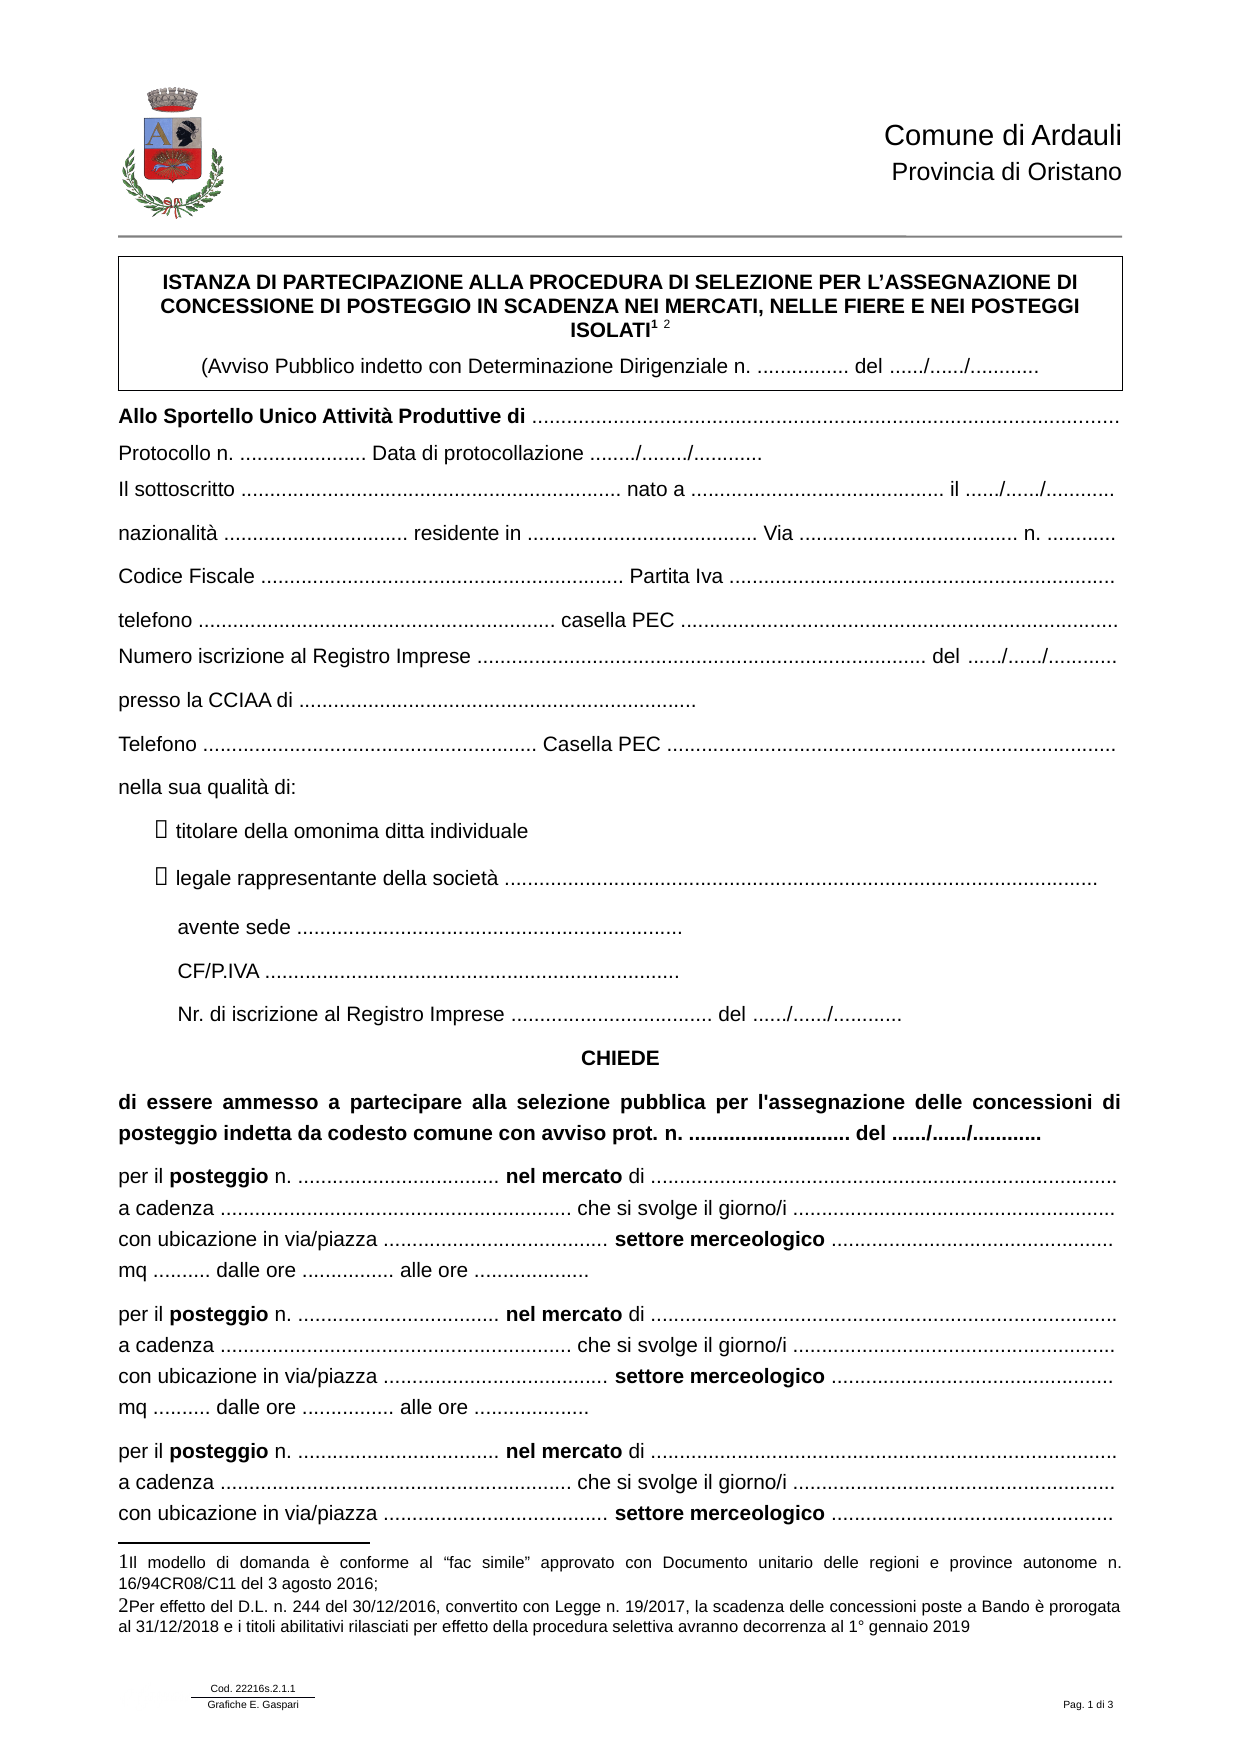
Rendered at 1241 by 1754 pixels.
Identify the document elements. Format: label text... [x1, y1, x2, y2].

text CF/P.IVA ........................................................................ [177, 958, 1122, 982]
text Numero iscrizione al Registro Imprese .............................................................................. del ....../....../............ [118, 644, 1122, 668]
text per il posteggio n. ................................... nel mercato di ................................................................................. a cadenza ............................................................. che si svolge il giorno/i ........................................................ con ubicazione in via/piazza ....................................... settore merceologico ................................................. mq .......... dalle ore ................ alle ore .................... [118, 1301, 1122, 1419]
text Il sottoscritto .................................................................. nato a ............................................ il ....../....../............ [118, 477, 1122, 501]
text nazionalità ................................ residente in ........................................ Via ...................................... n. ............ [118, 520, 1122, 544]
text CHIEDE [118, 1046, 1122, 1070]
text presso la CCIAA di ..................................................................... [118, 688, 1122, 712]
text Nr. di iscrizione al Registro Imprese ................................... del ....../....../............ [177, 1002, 1122, 1026]
text telefono .............................................................. casella PEC ............................................................................ [118, 608, 1122, 632]
text di essere ammesso a partecipare alla selezione pubblica per l'assegnazione delle concessioni di posteggio indetta da codesto comune con avviso prot. n. ............................ del ....../....../............ [118, 1089, 1122, 1144]
text Codice Fiscale ............................................................... Partita Iva ................................................................... [118, 564, 1122, 588]
text Comune di Ardauli [224, 118, 1122, 152]
text Telefono .......................................................... Casella PEC .............................................................................. [118, 731, 1122, 755]
text  legale rappresentante della società ....................................................................................................... [153, 858, 1122, 892]
text Protocollo n. ...................... Data di protocollazione ......../......../............ [118, 440, 1122, 464]
text Provincia di Oristano [224, 157, 1122, 185]
table_header ISTANZA DI PARTECIPAZIONE ALLA PROCEDURA DI SELEZIONE PER L’ASSEGNAZIONE DI CONCESSIONE DI POSTEGGIO IN SCADENZA NEI MERCATI, NELLE FIERE E NEI POSTEGGI ISOLATI (Avviso Pubblico indetto con Determinazione Dirigenziale n. ................ del ....../....../............ [119, 257, 1122, 390]
text nella sua qualità di: [118, 775, 1122, 799]
text avente sede ................................................................... [177, 915, 1122, 939]
text Allo Sportello Unico Attività Produttive di [118, 404, 1122, 428]
text  titolare della omonima ditta individuale [153, 812, 1122, 846]
text per il posteggio n. ................................... nel mercato di ................................................................................. a cadenza ............................................................. che si svolge il giorno/i ........................................................ con ubicazione in via/piazza ....................................... settore merceologico ................................................. [118, 1438, 1122, 1525]
text per il posteggio n. ................................... nel mercato di ................................................................................. a cadenza ............................................................. che si svolge il giorno/i ........................................................ con ubicazione in via/piazza ....................................... settore merceologico ................................................. mq .......... dalle ore ................ alle ore .................... [118, 1164, 1122, 1282]
picture [122, 87, 224, 219]
